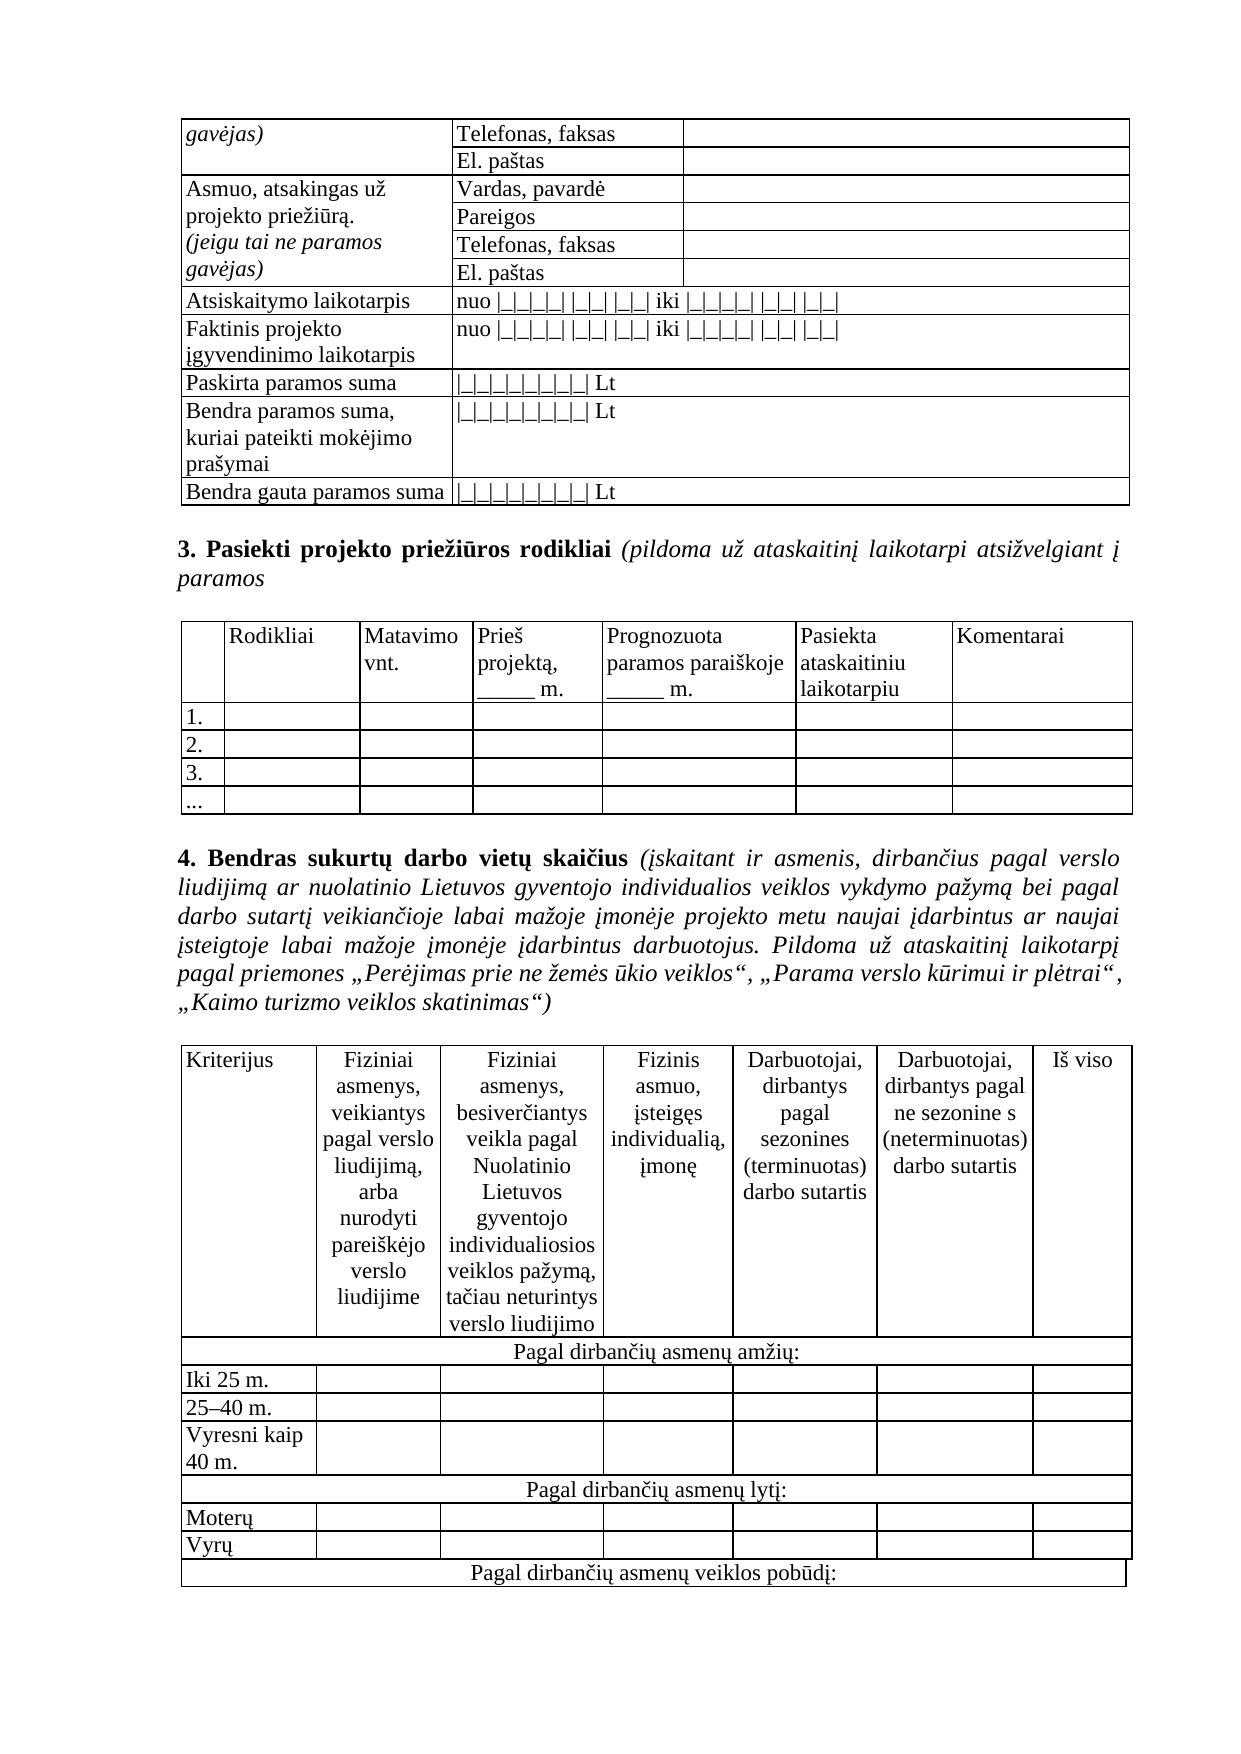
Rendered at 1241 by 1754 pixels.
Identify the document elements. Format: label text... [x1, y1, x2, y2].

table_header Kriterijus [182, 1046, 316, 1336]
table_cell [599, 1394, 603, 1420]
table_cell 3. [220, 759, 224, 785]
table_cell [1128, 759, 1132, 785]
table_header Fizinis asmuo, įsteigęs individualią, įmonę [604, 1046, 732, 1336]
table_header Matavimo vnt. [361, 622, 472, 701]
table_cell [598, 703, 602, 729]
table_cell [603, 731, 607, 757]
table_cell [878, 1422, 1032, 1474]
table_header [182, 622, 224, 701]
table_cell [599, 1366, 603, 1392]
table_cell 1. [220, 703, 224, 729]
table_cell [1125, 231, 1129, 258]
text 4. Bendras sukurtų darbo vietų skaičius (įskaitant ir asmenis, dirbančius pagal verslo liudijimą ar nuolatinio Lietuvos gyventojo individualios veiklos vykdymo pažymą bei pagal darbo sutartį veikiančioje labai mažoje įmonėje projekto metu naujai įdarbintus ar naujai įsteigtoje labai mažoje įmonėje įdarbintus darbuotojus. Pildoma už ataskaitinį laikotarpį pagal priemones „Perėjimas prie ne žemės ūkio veiklos“, „Parama verslo kūrimui ir plėtrai“, „Kaimo turizmo veiklos skatinimas“) [177, 843, 1122, 1016]
table_cell [1125, 176, 1129, 202]
table_cell [948, 731, 952, 757]
table_cell [734, 1422, 876, 1474]
table_cell gavėjas) [182, 120, 452, 174]
table_cell [436, 1394, 440, 1420]
table_cell Vyrų [312, 1532, 316, 1558]
table_cell [317, 1504, 321, 1530]
table_cell [603, 703, 607, 729]
table_cell |_|_|_|_|_|_|_|_| Lt [453, 397, 1129, 476]
table_cell Vyrų [182, 1532, 186, 1558]
table_cell [1034, 1422, 1131, 1474]
table_cell [436, 1366, 440, 1392]
table_cell [436, 1504, 440, 1530]
table_cell [317, 1366, 321, 1392]
table_cell nuo |_|_|_|_| |_|_| |_|_| iki |_|_|_|_| |_|_| |_|_| [453, 315, 1129, 368]
table_cell [317, 1532, 321, 1558]
table_cell [1125, 203, 1129, 230]
table_cell [1125, 120, 1129, 146]
table_cell [598, 787, 602, 813]
table_cell [1125, 259, 1129, 286]
table_cell [948, 787, 952, 813]
table_cell [599, 1532, 603, 1558]
table_cell [598, 731, 602, 757]
table_cell [1128, 787, 1132, 813]
table_header Darbuotojai, dirbantys pagal sezonines (terminuotas) darbo sutartis [734, 1046, 876, 1336]
table_header Rodikliai [225, 622, 359, 701]
table_cell [599, 1504, 603, 1530]
table_cell 2. [220, 731, 224, 757]
table_cell [948, 703, 952, 729]
table_cell [1128, 731, 1132, 757]
table_cell 2. [182, 731, 186, 757]
table_cell [436, 1532, 440, 1558]
table_cell [317, 1422, 440, 1474]
table_header Iš viso [1034, 1046, 1131, 1336]
table_cell ... [182, 787, 186, 813]
table_header Komentarai [953, 622, 1132, 701]
table_cell [1128, 703, 1132, 729]
table_cell [225, 759, 229, 785]
table_cell [604, 1422, 732, 1474]
table_cell [225, 703, 229, 729]
table_cell [1125, 148, 1129, 174]
table_cell [441, 1422, 603, 1474]
table_header Fiziniai asmenys, veikiantys pagal verslo liudijimą, arba nurodyti pareiškėjo verslo liudijime [317, 1046, 440, 1336]
table_cell Asmuo, atsakingas už projekto priežiūrą. (jeigu tai ne paramos gavėjas) [182, 176, 452, 286]
table_cell [317, 1394, 321, 1420]
text 3. Pasiekti projekto priežiūros rodikliai (pildoma už ataskaitinį laikotarpi atsižvelgiant į paramos [177, 534, 1122, 592]
table_cell 3. [182, 759, 186, 785]
table_cell [225, 787, 229, 813]
table_cell ... [220, 787, 224, 813]
table_header Darbuotojai, dirbantys pagal ne sezonine s (neterminuotas) darbo sutartis [878, 1046, 1032, 1336]
table_cell [225, 731, 229, 757]
table_cell [598, 759, 602, 785]
table_cell 1. [182, 703, 186, 729]
table_cell [948, 759, 952, 785]
table_cell [603, 759, 607, 785]
table_cell [603, 787, 607, 813]
